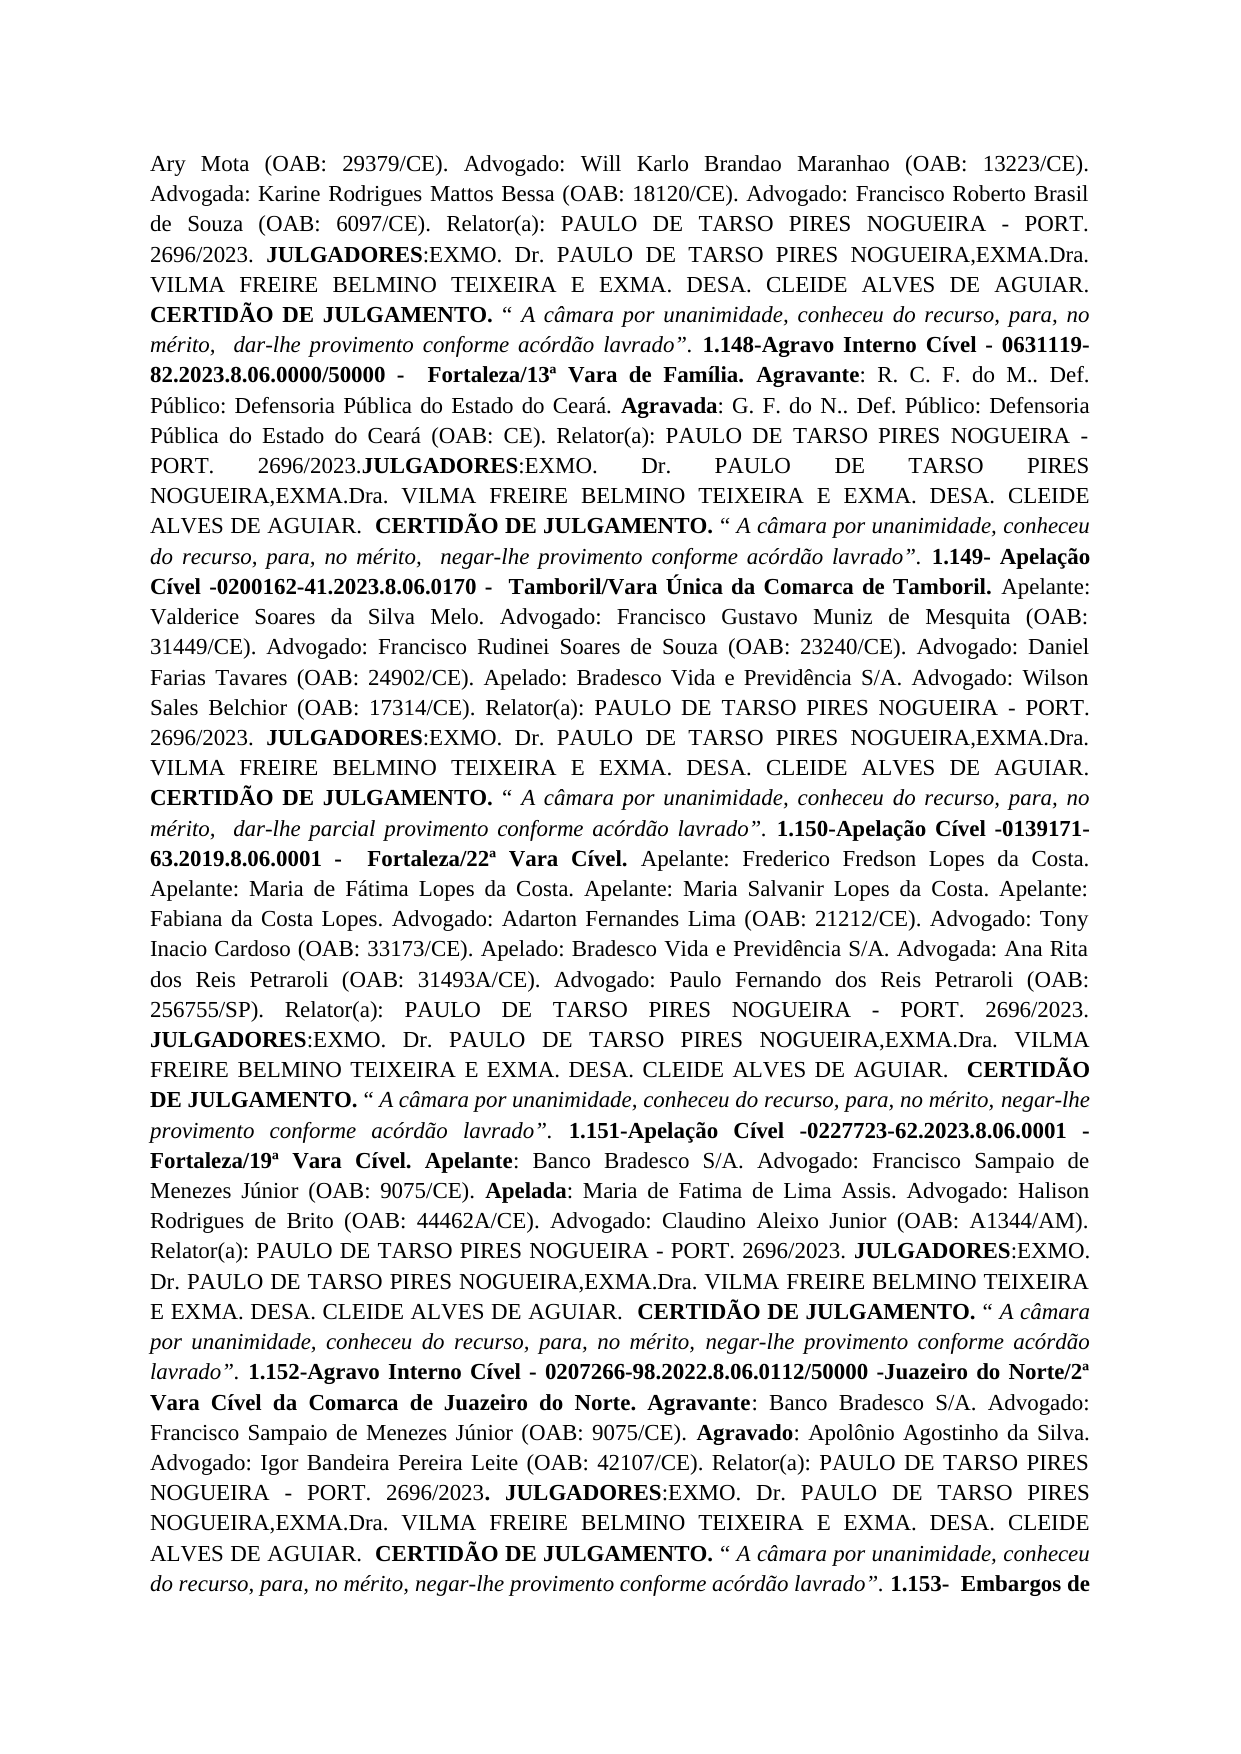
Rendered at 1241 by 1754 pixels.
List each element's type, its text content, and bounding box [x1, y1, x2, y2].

text Ary Mota (OAB: 29379/CE). Advogado: Will Karlo Brandao Maranhao (OAB: 13223/CE). Advogada: Karine Rodrigues Mattos Bessa (OAB: 18120/CE). Advogado: Francisco Roberto Brasil de Souza (OAB: 6097/CE). Relator(a): PAULO DE TARSO PIRES NOGUEIRA - PORT. 2696/2023. JULGADORES:EXMO. Dr. PAULO DE TARSO PIRES NOGUEIRA,EXMA.Dra. VILMA FREIRE BELMINO TEIXEIRA E EXMA. DESA. CLEIDE ALVES DE AGUIAR. CERTIDÃO DE JULGAMENTO. “ A câmara por unanimidade, conheceu do recurso, para, no mérito, dar-lhe provimento conforme acórdão lavrado”. 1.148-Agravo Interno Cível - 0631119-82.2023.8.06.0000/50000 - Fortaleza/13ª Vara de Família. Agravante: R. C. F. do M.. Def. Público: Defensoria Pública do Estado do Ceará. Agravada: G. F. do N.. Def. Público: Defensoria Pública do Estado do Ceará (OAB: CE). Relator(a): PAULO DE TARSO PIRES NOGUEIRA - PORT. 2696/2023.JULGADORES:EXMO. Dr. PAULO DE TARSO PIRES NOGUEIRA,EXMA.Dra. VILMA FREIRE BELMINO TEIXEIRA E EXMA. DESA. CLEIDE ALVES DE AGUIAR. CERTIDÃO DE JULGAMENTO. “ A câmara por unanimidade, conheceu do recurso, para, no mérito, negar-lhe provimento conforme acórdão lavrado”. 1.149- Apelação Cível -0200162-41.2023.8.06.0170 - Tamboril/Vara Única da Comarca de Tamboril. Apelante: Valderice Soares da Silva Melo. Advogado: Francisco Gustavo Muniz de Mesquita (OAB: 31449/CE). Advogado: Francisco Rudinei Soares de Souza (OAB: 23240/CE). Advogado: Daniel Farias Tavares (OAB: 24902/CE). Apelado: Bradesco Vida e Previdência S/A. Advogado: Wilson Sales Belchior (OAB: 17314/CE). Relator(a): PAULO DE TARSO PIRES NOGUEIRA - PORT. 2696/2023. JULGADORES:EXMO. Dr. PAULO DE TARSO PIRES NOGUEIRA,EXMA.Dra. VILMA FREIRE BELMINO TEIXEIRA E EXMA. DESA. CLEIDE ALVES DE AGUIAR. CERTIDÃO DE JULGAMENTO. “ A câmara por unanimidade, conheceu do recurso, para, no mérito, dar-lhe parcial provimento conforme acórdão lavrado”. 1.150-Apelação Cível -0139171-63.2019.8.06.0001 - Fortaleza/22ª Vara Cível. Apelante: Frederico Fredson Lopes da Costa. Apelante: Maria de Fátima Lopes da Costa. Apelante: Maria Salvanir Lopes da Costa. Apelante: Fabiana da Costa Lopes. Advogado: Adarton Fernandes Lima (OAB: 21212/CE). Advogado: Tony Inacio Cardoso (OAB: 33173/CE). Apelado: Bradesco Vida e Previdência S/A. Advogada: Ana Rita dos Reis Petraroli (OAB: 31493A/CE). Advogado: Paulo Fernando dos Reis Petraroli (OAB: 256755/SP). Relator(a): PAULO DE TARSO PIRES NOGUEIRA - PORT. 2696/2023. JULGADORES:EXMO. Dr. PAULO DE TARSO PIRES NOGUEIRA,EXMA.Dra. VILMA FREIRE BELMINO TEIXEIRA E EXMA. DESA. CLEIDE ALVES DE AGUIAR. CERTIDÃO DE JULGAMENTO. “ A câmara por unanimidade, conheceu do recurso, para, no mérito, negar-lhe provimento conforme acórdão lavrado”. 1.151-Apelação Cível -0227723-62.2023.8.06.0001 - Fortaleza/19ª Vara Cível. Apelante: Banco Bradesco S/A. Advogado: Francisco Sampaio de Menezes Júnior (OAB: 9075/CE). Apelada: Maria de Fatima de Lima Assis. Advogado: Halison Rodrigues de Brito (OAB: 44462A/CE). Advogado: Claudino Aleixo Junior (OAB: A1344/AM). Relator(a): PAULO DE TARSO PIRES NOGUEIRA - PORT. 2696/2023. JULGADORES:EXMO. Dr. PAULO DE TARSO PIRES NOGUEIRA,EXMA.Dra. VILMA FREIRE BELMINO TEIXEIRA E EXMA. DESA. CLEIDE ALVES DE AGUIAR. CERTIDÃO DE JULGAMENTO. “ A câmara por unanimidade, conheceu do recurso, para, no mérito, negar-lhe provimento conforme acórdão lavrado”. 1.152-Agravo Interno Cível - 0207266-98.2022.8.06.0112/50000 -Juazeiro do Norte/2ª Vara Cível da Comarca de Juazeiro do Norte. Agravante: Banco Bradesco S/A. Advogado: Francisco Sampaio de Menezes Júnior (OAB: 9075/CE). Agravado: Apolônio Agostinho da Silva. Advogado: Igor Bandeira Pereira Leite (OAB: 42107/CE). Relator(a): PAULO DE TARSO PIRES NOGUEIRA - PORT. 2696/2023. JULGADORES:EXMO. Dr. PAULO DE TARSO PIRES NOGUEIRA,EXMA.Dra. VILMA FREIRE BELMINO TEIXEIRA E EXMA. DESA. CLEIDE ALVES DE AGUIAR. CERTIDÃO DE JULGAMENTO. “ A câmara por unanimidade, conheceu do recurso, para, no mérito, negar-lhe provimento conforme acórdão lavrado”. 1.153- Embargos de [150, 150, 1090, 1596]
